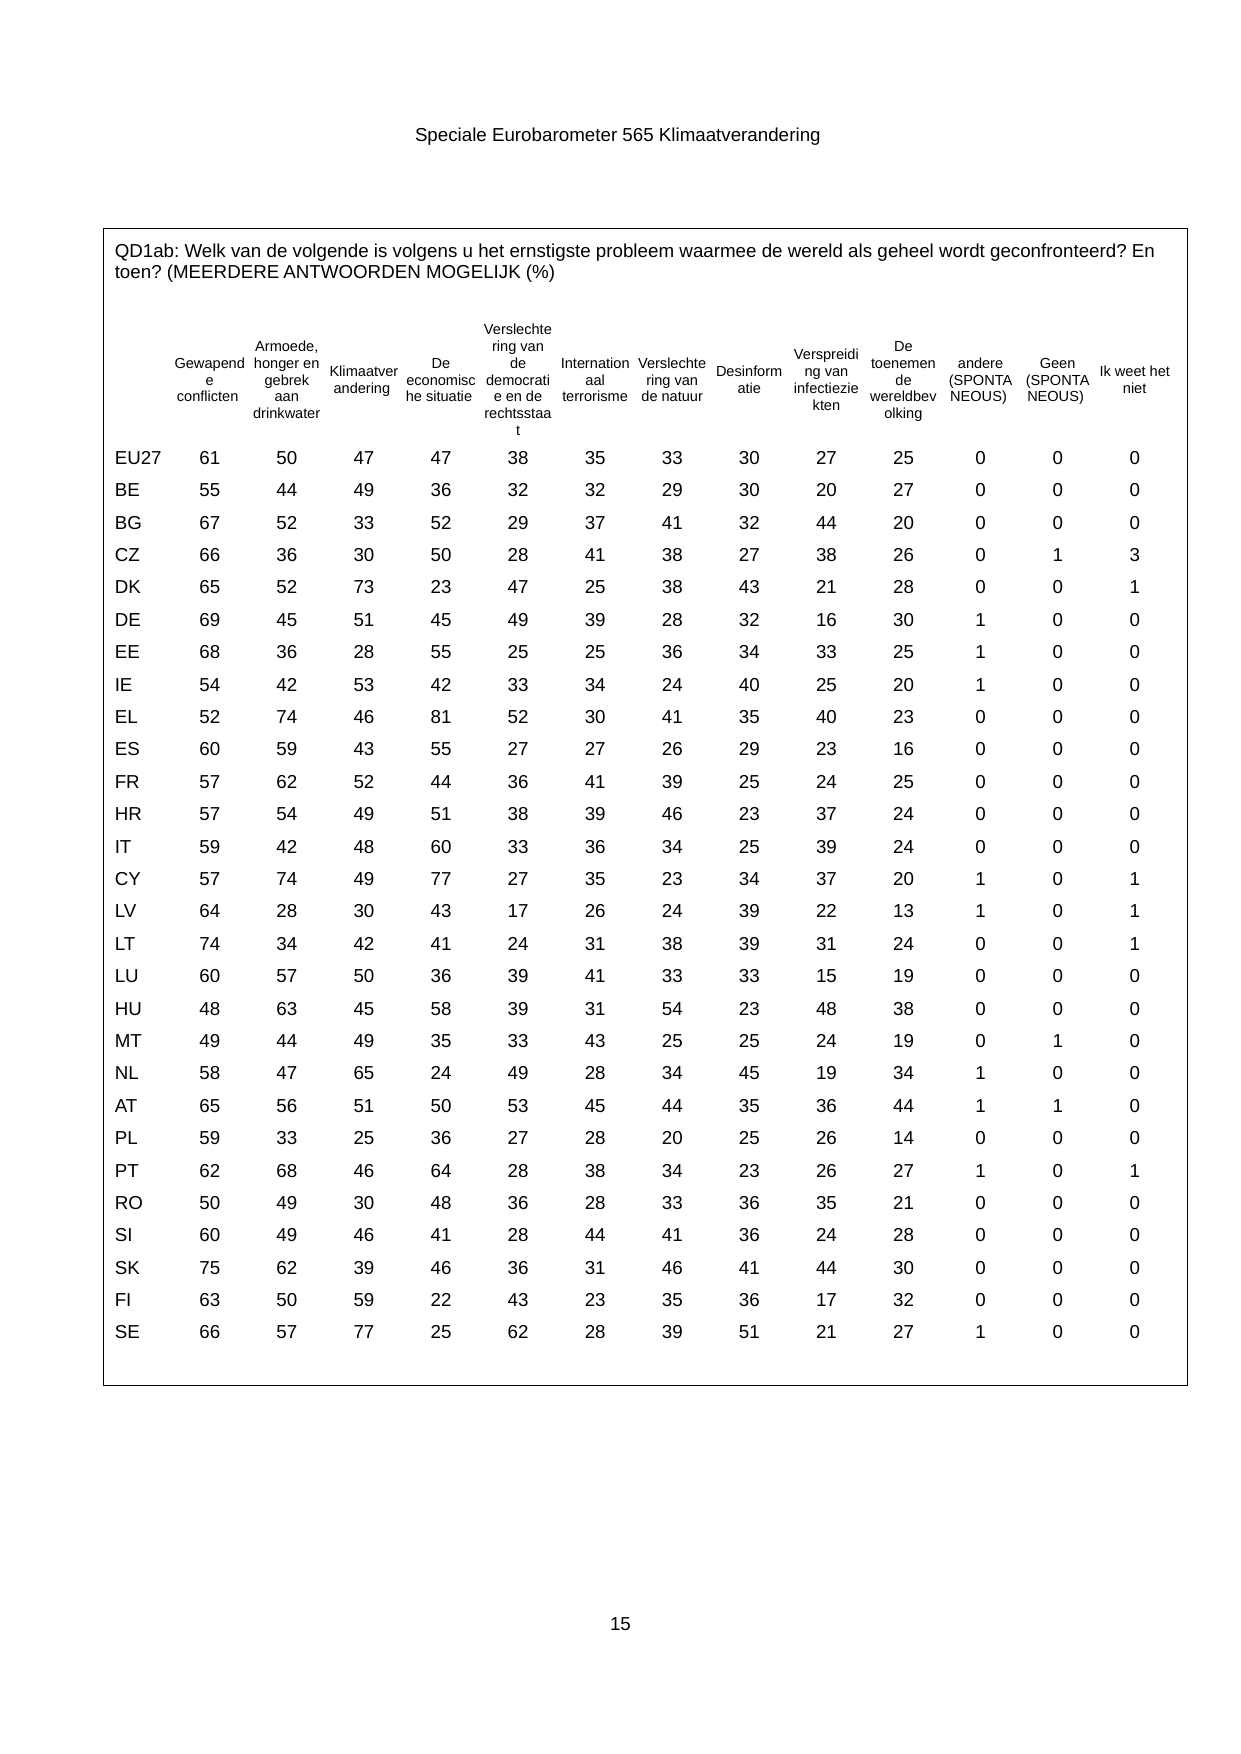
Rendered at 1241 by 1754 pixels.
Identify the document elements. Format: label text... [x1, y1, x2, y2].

table_cell 0 [1019, 1186, 1096, 1219]
table_cell 28 [248, 895, 325, 927]
table_cell 28 [325, 636, 402, 668]
table_cell 23 [865, 700, 942, 733]
table_cell 39 [711, 927, 788, 959]
table_cell 39 [788, 830, 865, 862]
table_cell 44 [402, 765, 479, 798]
table_cell 26 [634, 733, 711, 765]
table_cell 36 [402, 960, 479, 992]
table_cell 38 [788, 539, 865, 571]
table_cell [556, 286, 633, 318]
table_cell 0 [1096, 1057, 1173, 1089]
table_cell 0 [1096, 441, 1173, 474]
table_cell 1 [942, 1154, 1019, 1186]
table_cell 24 [788, 1024, 865, 1057]
table_cell 31 [556, 992, 633, 1024]
table_cell 49 [479, 1057, 556, 1089]
table_cell 49 [248, 1186, 325, 1219]
table_cell 25 [711, 830, 788, 862]
table_cell 1 [1019, 1024, 1096, 1057]
table_cell ES [112, 733, 171, 765]
table_cell NL [112, 1057, 171, 1089]
table_cell 34 [634, 830, 711, 862]
table_cell 15 [788, 960, 865, 992]
table_cell 33 [479, 1024, 556, 1057]
table_cell 43 [402, 895, 479, 927]
table_cell 55 [402, 733, 479, 765]
table_cell 23 [634, 863, 711, 895]
table_cell 41 [402, 1219, 479, 1251]
table_cell Armoede, honger en gebrek aan drinkwater [248, 318, 325, 441]
table_cell 43 [711, 571, 788, 603]
table_cell 41 [634, 1219, 711, 1251]
table_cell 56 [248, 1089, 325, 1122]
table_cell 1 [942, 863, 1019, 895]
table_cell 0 [942, 700, 1019, 733]
table_cell 33 [479, 830, 556, 862]
table_cell 20 [865, 506, 942, 538]
table_cell 46 [325, 700, 402, 733]
table_cell 41 [556, 539, 633, 571]
table_cell 35 [556, 863, 633, 895]
table_cell 74 [248, 700, 325, 733]
table_cell 40 [711, 668, 788, 700]
table_cell 36 [788, 1089, 865, 1122]
table_cell 34 [634, 1057, 711, 1089]
table_cell 29 [711, 733, 788, 765]
table_cell 3 [1096, 539, 1173, 571]
table_cell De economische situatie [402, 318, 479, 441]
table_cell 25 [325, 1122, 402, 1154]
table_cell 30 [325, 539, 402, 571]
table_cell [171, 286, 248, 318]
table_cell 49 [325, 474, 402, 506]
table_cell 24 [865, 798, 942, 830]
table_cell 36 [479, 765, 556, 798]
table_cell 25 [865, 636, 942, 668]
table_cell 25 [788, 668, 865, 700]
table_cell 0 [1096, 474, 1173, 506]
table_cell 0 [1019, 1284, 1096, 1316]
table_cell 0 [1019, 1219, 1096, 1251]
table_cell 47 [402, 441, 479, 474]
table_cell 39 [556, 798, 633, 830]
table_cell 0 [1019, 441, 1096, 474]
table_cell Internationaal terrorisme [556, 318, 633, 441]
table_cell 30 [865, 603, 942, 636]
table_cell 0 [942, 992, 1019, 1024]
table_cell 35 [556, 441, 633, 474]
table_cell 68 [171, 636, 248, 668]
table_cell 0 [1019, 636, 1096, 668]
table_cell 0 [1019, 960, 1096, 992]
table_cell 30 [865, 1251, 942, 1283]
table_cell 59 [248, 733, 325, 765]
table_cell 38 [479, 441, 556, 474]
table_cell 32 [711, 506, 788, 538]
table_cell 60 [402, 830, 479, 862]
table_cell 41 [556, 765, 633, 798]
table_cell 0 [942, 441, 1019, 474]
table_cell 0 [942, 1219, 1019, 1251]
table_cell [634, 286, 711, 318]
table_cell 30 [711, 474, 788, 506]
table_cell 25 [711, 1122, 788, 1154]
table_cell 36 [402, 1122, 479, 1154]
table_cell 51 [325, 603, 402, 636]
table_cell 69 [171, 603, 248, 636]
table_cell 46 [402, 1251, 479, 1283]
table_cell 44 [248, 474, 325, 506]
table_cell 0 [1019, 668, 1096, 700]
table_cell 62 [248, 765, 325, 798]
table_cell 42 [248, 668, 325, 700]
table_cell 57 [171, 863, 248, 895]
table_cell 39 [325, 1251, 402, 1283]
table_cell 0 [1096, 636, 1173, 668]
table_cell 0 [942, 1284, 1019, 1316]
table_cell 32 [479, 474, 556, 506]
table_cell 47 [479, 571, 556, 603]
table_cell 21 [788, 571, 865, 603]
table_cell 25 [402, 1316, 479, 1348]
table_cell 0 [942, 733, 1019, 765]
table_cell 0 [1019, 571, 1096, 603]
table_cell 25 [865, 765, 942, 798]
table_cell 37 [556, 506, 633, 538]
table_cell 28 [556, 1186, 633, 1219]
table_cell 27 [865, 1316, 942, 1348]
table_cell 45 [402, 603, 479, 636]
table_cell 57 [171, 798, 248, 830]
table_cell 63 [171, 1284, 248, 1316]
table_cell 54 [171, 668, 248, 700]
table_cell 35 [711, 1089, 788, 1122]
table_cell 0 [942, 1251, 1019, 1283]
table_cell 0 [942, 539, 1019, 571]
table_cell 45 [556, 1089, 633, 1122]
table_cell 57 [248, 960, 325, 992]
table_cell 0 [1019, 830, 1096, 862]
table_cell 41 [634, 700, 711, 733]
table_cell BG [112, 506, 171, 538]
table_cell EL [112, 700, 171, 733]
table_cell 28 [556, 1122, 633, 1154]
table_cell 1 [1019, 539, 1096, 571]
table_cell 52 [479, 700, 556, 733]
table_cell Gewapende conflicten [171, 318, 248, 441]
table_cell 23 [711, 798, 788, 830]
table_cell 47 [248, 1057, 325, 1089]
table_cell 24 [634, 895, 711, 927]
table_cell [942, 286, 1019, 318]
table_cell 0 [1019, 700, 1096, 733]
table_cell 0 [1096, 733, 1173, 765]
table_cell 34 [865, 1057, 942, 1089]
table_cell 1 [942, 1089, 1019, 1122]
table_cell 36 [556, 830, 633, 862]
table_cell 33 [788, 636, 865, 668]
table_cell 0 [1019, 733, 1096, 765]
table_cell 0 [942, 765, 1019, 798]
table_cell 50 [402, 539, 479, 571]
table_cell 22 [402, 1284, 479, 1316]
table_cell 44 [634, 1089, 711, 1122]
table_cell 48 [325, 830, 402, 862]
table_cell 0 [1096, 1284, 1173, 1316]
table_cell 1 [1096, 895, 1173, 927]
table_cell HU [112, 992, 171, 1024]
table_cell 41 [402, 927, 479, 959]
table_cell 1 [942, 668, 1019, 700]
table_cell 1 [1096, 927, 1173, 959]
table_cell IT [112, 830, 171, 862]
table_cell 57 [171, 765, 248, 798]
table_cell 28 [865, 1219, 942, 1251]
table_cell 44 [248, 1024, 325, 1057]
table_cell 36 [479, 1251, 556, 1283]
table_cell 0 [1096, 992, 1173, 1024]
table_cell 39 [479, 992, 556, 1024]
table_cell CZ [112, 539, 171, 571]
table_cell SE [112, 1316, 171, 1348]
table_cell [788, 286, 865, 318]
table_cell LT [112, 927, 171, 959]
table_cell 24 [402, 1057, 479, 1089]
table_cell 52 [402, 506, 479, 538]
table_cell DE [112, 603, 171, 636]
table_cell PL [112, 1122, 171, 1154]
table_cell [711, 286, 788, 318]
table_cell 36 [634, 636, 711, 668]
table_cell 68 [248, 1154, 325, 1186]
table_cell 0 [942, 474, 1019, 506]
table_cell 36 [711, 1186, 788, 1219]
table_cell 46 [325, 1154, 402, 1186]
table_cell [248, 286, 325, 318]
table_cell 38 [634, 539, 711, 571]
table_cell 34 [248, 927, 325, 959]
table_cell 55 [402, 636, 479, 668]
table_cell 19 [788, 1057, 865, 1089]
table_cell 39 [634, 1316, 711, 1348]
table_cell 63 [248, 992, 325, 1024]
table_cell 31 [788, 927, 865, 959]
table_cell [112, 286, 171, 318]
table_cell 0 [1096, 1219, 1173, 1251]
table_cell BE [112, 474, 171, 506]
table_cell 0 [942, 1186, 1019, 1219]
table_cell 36 [711, 1284, 788, 1316]
table_cell 54 [634, 992, 711, 1024]
table_cell [1096, 286, 1173, 318]
table_cell 64 [171, 895, 248, 927]
table_cell 49 [479, 603, 556, 636]
table_cell 77 [325, 1316, 402, 1348]
table_cell 21 [788, 1316, 865, 1348]
table_cell 58 [402, 992, 479, 1024]
table_cell 42 [248, 830, 325, 862]
table_cell 39 [634, 765, 711, 798]
table_cell 55 [171, 474, 248, 506]
table_cell Verspreiding van infectieziekten [788, 318, 865, 441]
table_cell 0 [942, 1122, 1019, 1154]
table_cell 43 [556, 1024, 633, 1057]
table_cell 24 [788, 765, 865, 798]
table_cell 26 [556, 895, 633, 927]
table_cell 62 [479, 1316, 556, 1348]
table_cell 30 [325, 895, 402, 927]
table_cell 38 [634, 571, 711, 603]
table_cell 32 [556, 474, 633, 506]
table_cell HR [112, 798, 171, 830]
table_cell AT [112, 1089, 171, 1122]
table_cell EU27 [112, 441, 171, 474]
table_cell [112, 318, 171, 441]
table_cell 25 [711, 1024, 788, 1057]
table_cell 66 [171, 1316, 248, 1348]
table_cell [402, 286, 479, 318]
table_cell 0 [1019, 1251, 1096, 1283]
table_cell 42 [402, 668, 479, 700]
table_cell 23 [711, 1154, 788, 1186]
table_cell [325, 286, 402, 318]
table_cell 27 [479, 1122, 556, 1154]
table_cell 65 [171, 1089, 248, 1122]
table_cell 16 [788, 603, 865, 636]
table_cell 39 [479, 960, 556, 992]
table_cell Verslechtering van de democratie en de rechtsstaat [479, 318, 556, 441]
table_cell [1019, 286, 1096, 318]
table_cell 33 [325, 506, 402, 538]
table_cell 19 [865, 1024, 942, 1057]
table_cell SI [112, 1219, 171, 1251]
table_cell Klimaatverandering [325, 318, 402, 441]
table_cell 74 [248, 863, 325, 895]
table_cell 30 [556, 700, 633, 733]
table_cell 0 [1019, 603, 1096, 636]
table_cell 53 [479, 1089, 556, 1122]
table_cell 28 [556, 1316, 633, 1348]
table_cell 35 [402, 1024, 479, 1057]
table_cell 0 [1019, 1154, 1096, 1186]
table_cell 52 [325, 765, 402, 798]
table_cell 1 [1096, 1154, 1173, 1186]
table_cell 0 [942, 1024, 1019, 1057]
table_cell 28 [479, 1154, 556, 1186]
table_cell 0 [1096, 506, 1173, 538]
table_cell 24 [479, 927, 556, 959]
table_cell 29 [479, 506, 556, 538]
table_cell 0 [1096, 798, 1173, 830]
table_cell 25 [711, 765, 788, 798]
table_cell 0 [1096, 765, 1173, 798]
table_cell 60 [171, 1219, 248, 1251]
table_cell 59 [171, 1122, 248, 1154]
table_cell 50 [171, 1186, 248, 1219]
table_cell 1 [1096, 571, 1173, 603]
table_cell 0 [1019, 1057, 1096, 1089]
table_cell 0 [1019, 798, 1096, 830]
table_cell 36 [479, 1186, 556, 1219]
table_cell 51 [711, 1316, 788, 1348]
table_cell 0 [1019, 506, 1096, 538]
table_cell 31 [556, 927, 633, 959]
table_cell 50 [402, 1089, 479, 1122]
table_cell 36 [248, 539, 325, 571]
table_cell 74 [171, 927, 248, 959]
table_cell 52 [248, 506, 325, 538]
table_cell 49 [325, 1024, 402, 1057]
table_cell 28 [865, 571, 942, 603]
table_header QD1ab: Welk van de volgende is volgens u het ernstigste probleem waarmee de wereld als geheel wordt geconfronteerd? En toen? (MEERDERE ANTWOORDEN MOGELIJK (%) [112, 237, 1173, 286]
table_cell 29 [634, 474, 711, 506]
table_cell 44 [556, 1219, 633, 1251]
table_cell 43 [479, 1284, 556, 1316]
table_cell 33 [248, 1122, 325, 1154]
table_cell 28 [556, 1057, 633, 1089]
table_cell 0 [942, 571, 1019, 603]
table_cell 50 [248, 1284, 325, 1316]
table_cell 41 [634, 506, 711, 538]
table_cell 39 [711, 895, 788, 927]
table_cell 31 [556, 1251, 633, 1283]
table_cell 44 [788, 1251, 865, 1283]
table_cell 58 [171, 1057, 248, 1089]
table_cell 23 [788, 733, 865, 765]
table_cell 24 [865, 830, 942, 862]
table_cell 1 [942, 1057, 1019, 1089]
table_cell 0 [1096, 1024, 1173, 1057]
table_cell 20 [865, 668, 942, 700]
table_cell 26 [865, 539, 942, 571]
table_cell 43 [325, 733, 402, 765]
table_cell 27 [479, 863, 556, 895]
table_cell 62 [248, 1251, 325, 1283]
table_cell 38 [479, 798, 556, 830]
table_cell 33 [634, 1186, 711, 1219]
table_cell 44 [865, 1089, 942, 1122]
table_cell 0 [1019, 992, 1096, 1024]
table_cell 45 [248, 603, 325, 636]
table_cell 22 [788, 895, 865, 927]
table_cell 0 [1019, 765, 1096, 798]
table_cell 50 [325, 960, 402, 992]
table_cell 41 [711, 1251, 788, 1283]
table_cell 75 [171, 1251, 248, 1283]
table_cell 0 [1019, 1316, 1096, 1348]
table_cell 0 [1019, 895, 1096, 927]
table_cell 1 [1096, 863, 1173, 895]
table_cell 66 [171, 539, 248, 571]
table_cell 65 [325, 1057, 402, 1089]
table_cell andere (SPONTANEOUS) [942, 318, 1019, 441]
table_cell 0 [942, 830, 1019, 862]
table_cell 53 [325, 668, 402, 700]
table_cell 27 [865, 474, 942, 506]
table_cell 45 [711, 1057, 788, 1089]
table_cell 48 [171, 992, 248, 1024]
table_cell 0 [1019, 474, 1096, 506]
table_cell 35 [788, 1186, 865, 1219]
table_cell 33 [479, 668, 556, 700]
table_cell 32 [711, 603, 788, 636]
table_cell 49 [325, 863, 402, 895]
table_cell 52 [171, 700, 248, 733]
table_cell 26 [788, 1154, 865, 1186]
table_cell 60 [171, 733, 248, 765]
table_cell 33 [634, 441, 711, 474]
table_cell FR [112, 765, 171, 798]
table_cell 54 [248, 798, 325, 830]
table_cell 48 [788, 992, 865, 1024]
table_cell IE [112, 668, 171, 700]
table_cell De toenemende wereldbevolking [865, 318, 942, 441]
table_cell 14 [865, 1122, 942, 1154]
table_cell 30 [711, 441, 788, 474]
table_cell 0 [1019, 1122, 1096, 1154]
table_cell 52 [248, 571, 325, 603]
table_cell 44 [788, 506, 865, 538]
table_cell FI [112, 1284, 171, 1316]
table_cell 25 [634, 1024, 711, 1057]
table_cell 33 [634, 960, 711, 992]
table_cell 57 [248, 1316, 325, 1348]
table_cell Desinformatie [711, 318, 788, 441]
table_cell 0 [1019, 863, 1096, 895]
table_cell 49 [325, 798, 402, 830]
table_cell 27 [556, 733, 633, 765]
table_cell 46 [634, 1251, 711, 1283]
table_cell 50 [248, 441, 325, 474]
table_cell 51 [325, 1089, 402, 1122]
table_cell 21 [865, 1186, 942, 1219]
table_cell 0 [1096, 1316, 1173, 1348]
table_cell 28 [479, 1219, 556, 1251]
table_cell 25 [479, 636, 556, 668]
table_cell 49 [248, 1219, 325, 1251]
table_cell LU [112, 960, 171, 992]
table_cell 34 [556, 668, 633, 700]
table_cell 36 [402, 474, 479, 506]
table_cell 81 [402, 700, 479, 733]
table_cell 25 [865, 441, 942, 474]
table_cell 37 [788, 798, 865, 830]
table_cell 47 [325, 441, 402, 474]
table_cell Verslechtering van de natuur [634, 318, 711, 441]
table_cell 28 [479, 539, 556, 571]
table_cell 0 [942, 960, 1019, 992]
table_cell 62 [171, 1154, 248, 1186]
table_cell 27 [479, 733, 556, 765]
table_cell 0 [1096, 960, 1173, 992]
table_cell 0 [942, 798, 1019, 830]
table_cell 16 [865, 733, 942, 765]
table_cell 42 [325, 927, 402, 959]
table_cell 27 [711, 539, 788, 571]
table_cell 61 [171, 441, 248, 474]
table_cell LV [112, 895, 171, 927]
table_cell 17 [479, 895, 556, 927]
table_cell 1 [942, 603, 1019, 636]
table_cell 38 [634, 927, 711, 959]
table_cell 46 [325, 1219, 402, 1251]
table_cell 34 [711, 636, 788, 668]
table_cell 0 [942, 927, 1019, 959]
table_cell 33 [711, 960, 788, 992]
table_cell 26 [788, 1122, 865, 1154]
table_cell EE [112, 636, 171, 668]
table_cell 0 [942, 506, 1019, 538]
table_cell 20 [634, 1122, 711, 1154]
table_cell 38 [865, 992, 942, 1024]
table_cell 60 [171, 960, 248, 992]
table_cell 0 [1096, 700, 1173, 733]
table_cell 24 [865, 927, 942, 959]
table_cell RO [112, 1186, 171, 1219]
table_cell 25 [556, 636, 633, 668]
table_cell 25 [556, 571, 633, 603]
table_cell 0 [1096, 1089, 1173, 1122]
table_cell 23 [402, 571, 479, 603]
table_cell CY [112, 863, 171, 895]
table_cell 27 [865, 1154, 942, 1186]
table_cell 37 [788, 863, 865, 895]
table_cell PT [112, 1154, 171, 1186]
table_cell 19 [865, 960, 942, 992]
table_cell 17 [788, 1284, 865, 1316]
table_cell 51 [402, 798, 479, 830]
table_cell Ik weet het niet [1096, 318, 1173, 441]
table_cell 23 [711, 992, 788, 1024]
table_cell 40 [788, 700, 865, 733]
table_cell 23 [556, 1284, 633, 1316]
table_cell 45 [325, 992, 402, 1024]
table_cell 59 [325, 1284, 402, 1316]
table_cell 1 [942, 895, 1019, 927]
table_cell 24 [788, 1219, 865, 1251]
table_cell 13 [865, 895, 942, 927]
table_cell 48 [402, 1186, 479, 1219]
table_cell 1 [942, 1316, 1019, 1348]
table_cell 20 [865, 863, 942, 895]
table_cell 24 [634, 668, 711, 700]
table_cell 0 [1096, 1186, 1173, 1219]
table_cell 0 [1096, 603, 1173, 636]
table_cell 28 [634, 603, 711, 636]
table_cell 27 [788, 441, 865, 474]
table_cell 36 [711, 1219, 788, 1251]
table_cell 36 [248, 636, 325, 668]
table_cell 59 [171, 830, 248, 862]
table_cell 1 [942, 636, 1019, 668]
table_cell 0 [1096, 830, 1173, 862]
table_cell 20 [788, 474, 865, 506]
table_cell 0 [1096, 668, 1173, 700]
table_cell 35 [634, 1284, 711, 1316]
table_cell 32 [865, 1284, 942, 1316]
table_cell SK [112, 1251, 171, 1283]
table_cell 46 [634, 798, 711, 830]
table_cell 34 [634, 1154, 711, 1186]
table_cell 38 [556, 1154, 633, 1186]
table_cell 1 [1019, 1089, 1096, 1122]
table_cell [865, 286, 942, 318]
table_cell 0 [1096, 1251, 1173, 1283]
table_cell 34 [711, 863, 788, 895]
table_cell 65 [171, 571, 248, 603]
table_cell Geen (SPONTANEOUS) [1019, 318, 1096, 441]
table_cell 49 [171, 1024, 248, 1057]
table_cell 73 [325, 571, 402, 603]
table_cell 41 [556, 960, 633, 992]
table_cell 0 [1096, 1122, 1173, 1154]
table_cell MT [112, 1024, 171, 1057]
table_cell 0 [1019, 927, 1096, 959]
table_cell 30 [325, 1186, 402, 1219]
table_cell 77 [402, 863, 479, 895]
table_cell [479, 286, 556, 318]
table_cell 35 [711, 700, 788, 733]
table_cell 67 [171, 506, 248, 538]
table_cell DK [112, 571, 171, 603]
table_cell 39 [556, 603, 633, 636]
table_cell 64 [402, 1154, 479, 1186]
